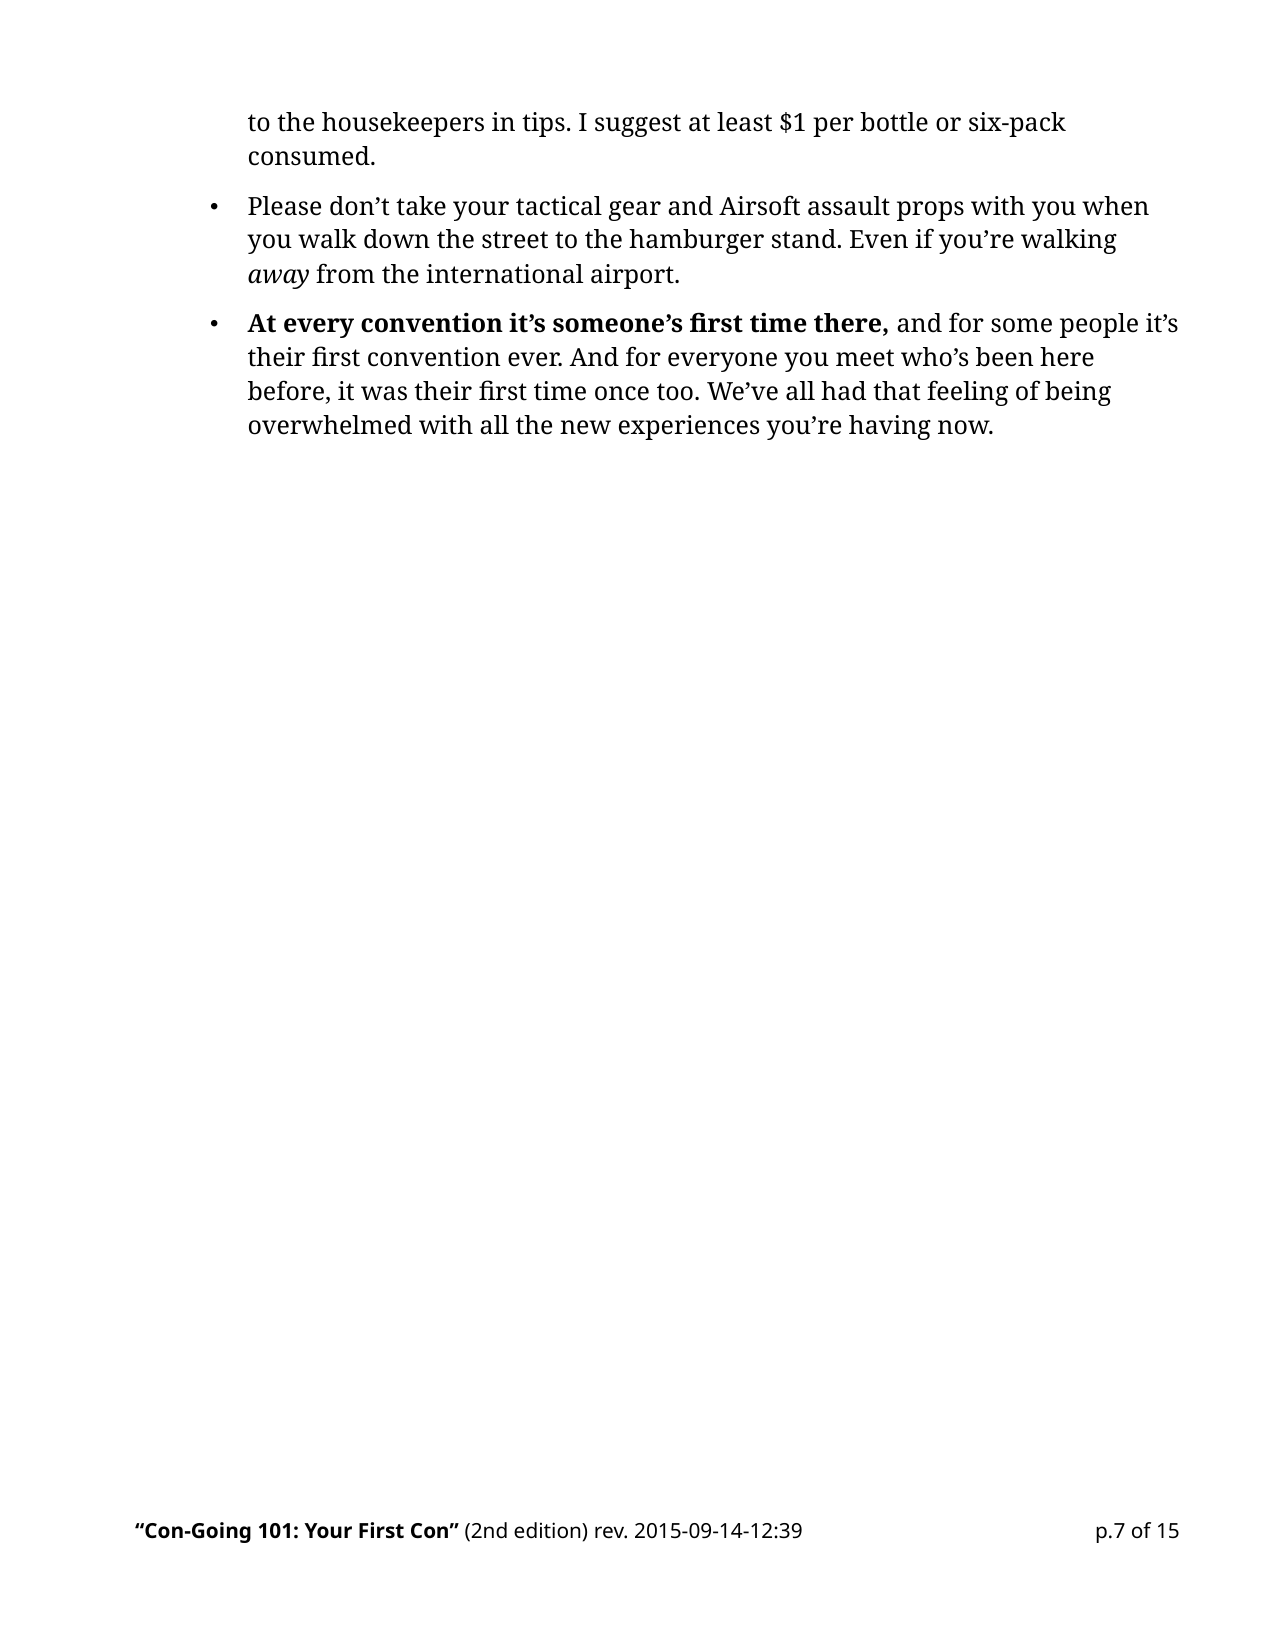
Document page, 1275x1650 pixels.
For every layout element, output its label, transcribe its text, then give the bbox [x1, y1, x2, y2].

list to the housekeepers in tips. I suggest at least $1 per bottle or six-pack consumed. [210, 105, 1185, 173]
list Please don’t take your tactical gear and Airsoft assault props with you when you walk down the street to the hamburger stand. Even if you’re walking away from the international airport. [210, 188, 1185, 290]
list At every convention it’s someone’s first time there, and for some people it’s their first convention ever. And for everyone you meet who’s been here before, it was their first time once too. We’ve all had that feeling of being overwhelmed with all the new experiences you’re having now. [210, 305, 1185, 442]
